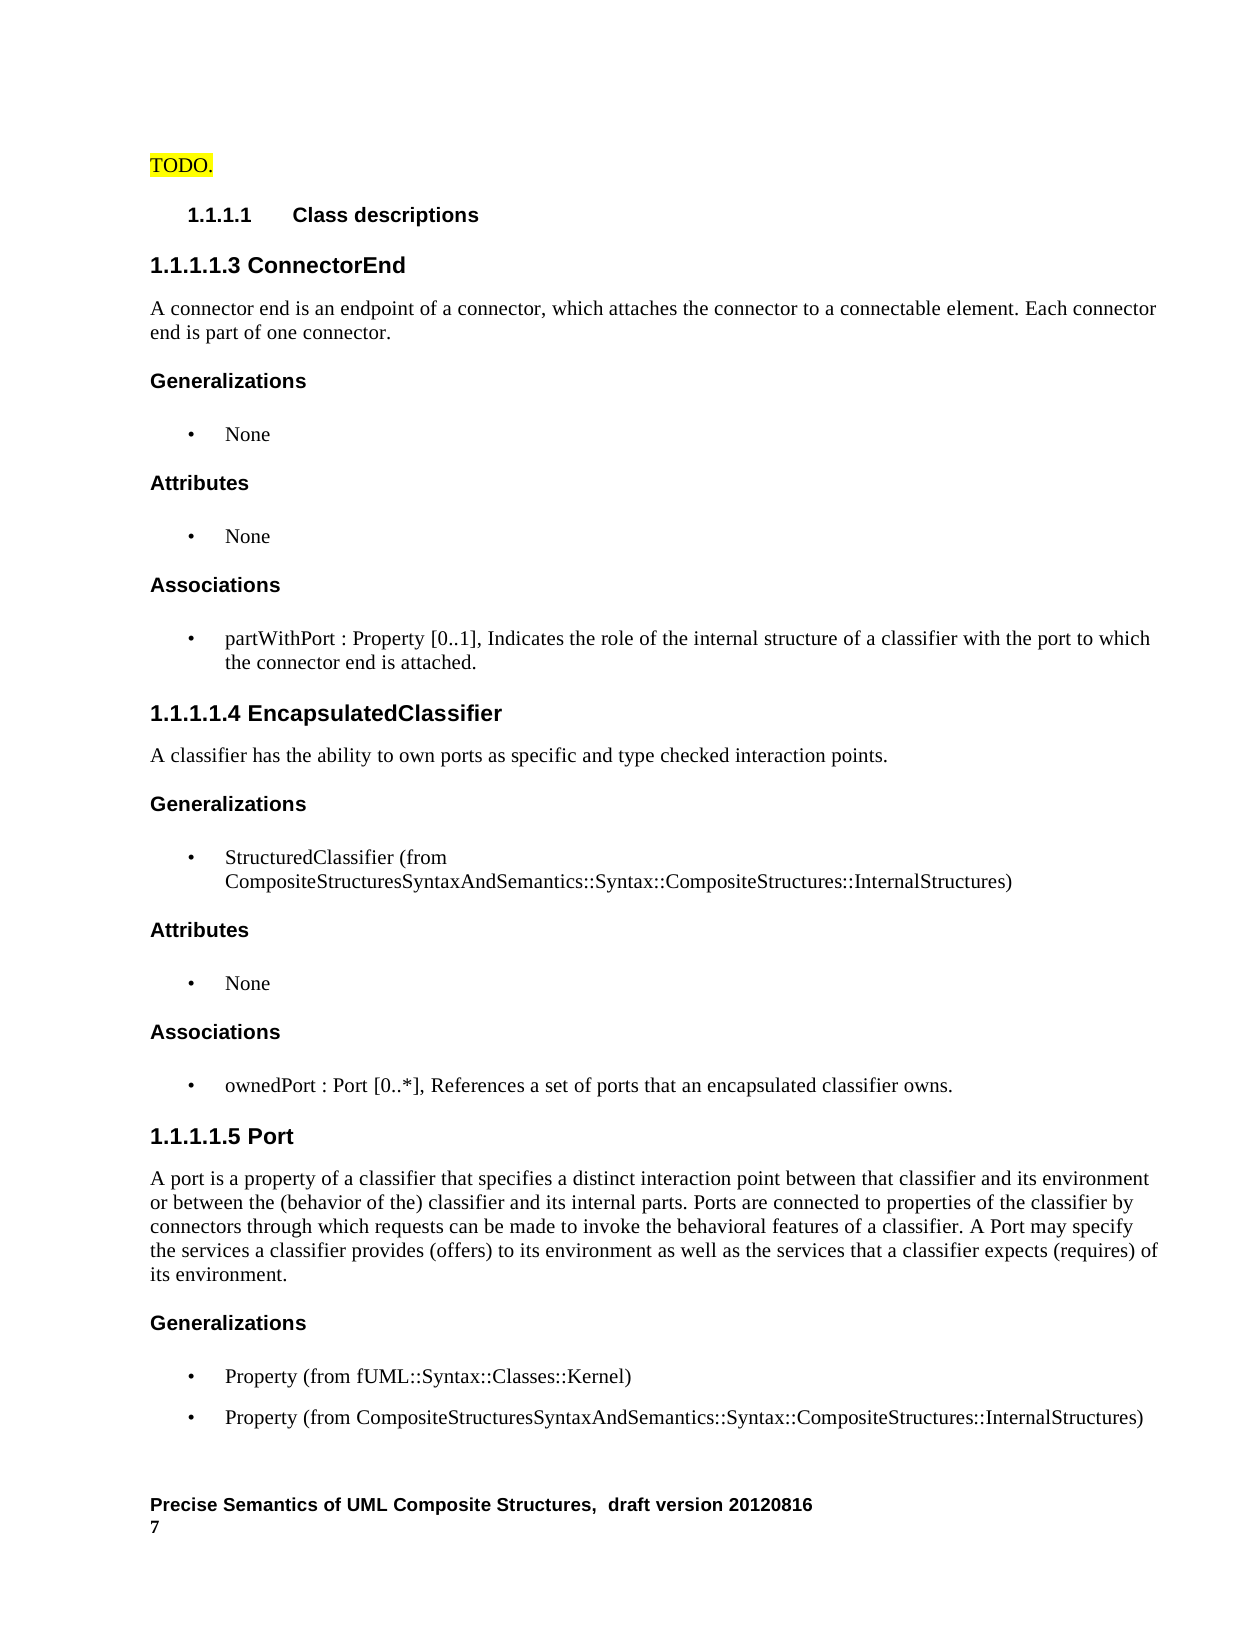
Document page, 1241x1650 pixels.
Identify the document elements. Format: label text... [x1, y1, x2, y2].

text Generalizations [150, 792, 1165, 816]
text A connector end is an endpoint of a connector, which attaches the connector to a connectable element. Each connector end is part of one connector. [150, 295, 1165, 343]
text Attributes [150, 471, 1165, 495]
text Associations [150, 1020, 1165, 1044]
subtitle Class descriptions [187, 203, 1165, 227]
subtitle Port [150, 1122, 1165, 1149]
list None [187, 524, 1165, 548]
text TODO. [150, 153, 1165, 177]
text Associations [150, 573, 1165, 597]
text A classifier has the ability to own ports as specific and type checked interaction points. [150, 743, 1165, 767]
text Generalizations [150, 368, 1165, 393]
list None [187, 971, 1165, 995]
text A port is a property of a classifier that specifies a distinct interaction point between that classifier and its environment or between the (behavior of the) classifier and its internal parts. Ports are connected to properties of the classifier by connectors through which requests can be made to invoke the behavioral features of a classifier. A Port may specify the services a classifier provides (offers) to its environment as well as the services that a classifier expects (requires) of its environment. [150, 1166, 1165, 1286]
list ownedPort : Port [0..*], References a set of ports that an encapsulated classifier owns. [187, 1073, 1165, 1097]
list None [187, 422, 1165, 446]
list Property (from CompositeStructuresSyntaxAndSemantics::Syntax::CompositeStructures::InternalStructures) [187, 1404, 1165, 1429]
list Property (from fUML::Syntax::Classes::Kernel) [187, 1364, 1165, 1388]
text Generalizations [150, 1311, 1165, 1335]
list partWithPort : Property [0..1], Indicates the role of the internal structure of a classifier with the port to which the connector end is attached. [187, 626, 1165, 674]
text Attributes [150, 918, 1165, 942]
subtitle ConnectorEnd [150, 252, 1165, 279]
subtitle EncapsulatedClassifier [150, 699, 1165, 726]
list StructuredClassifier (from CompositeStructuresSyntaxAndSemantics::Syntax::CompositeStructures::InternalStructures) [187, 845, 1165, 893]
